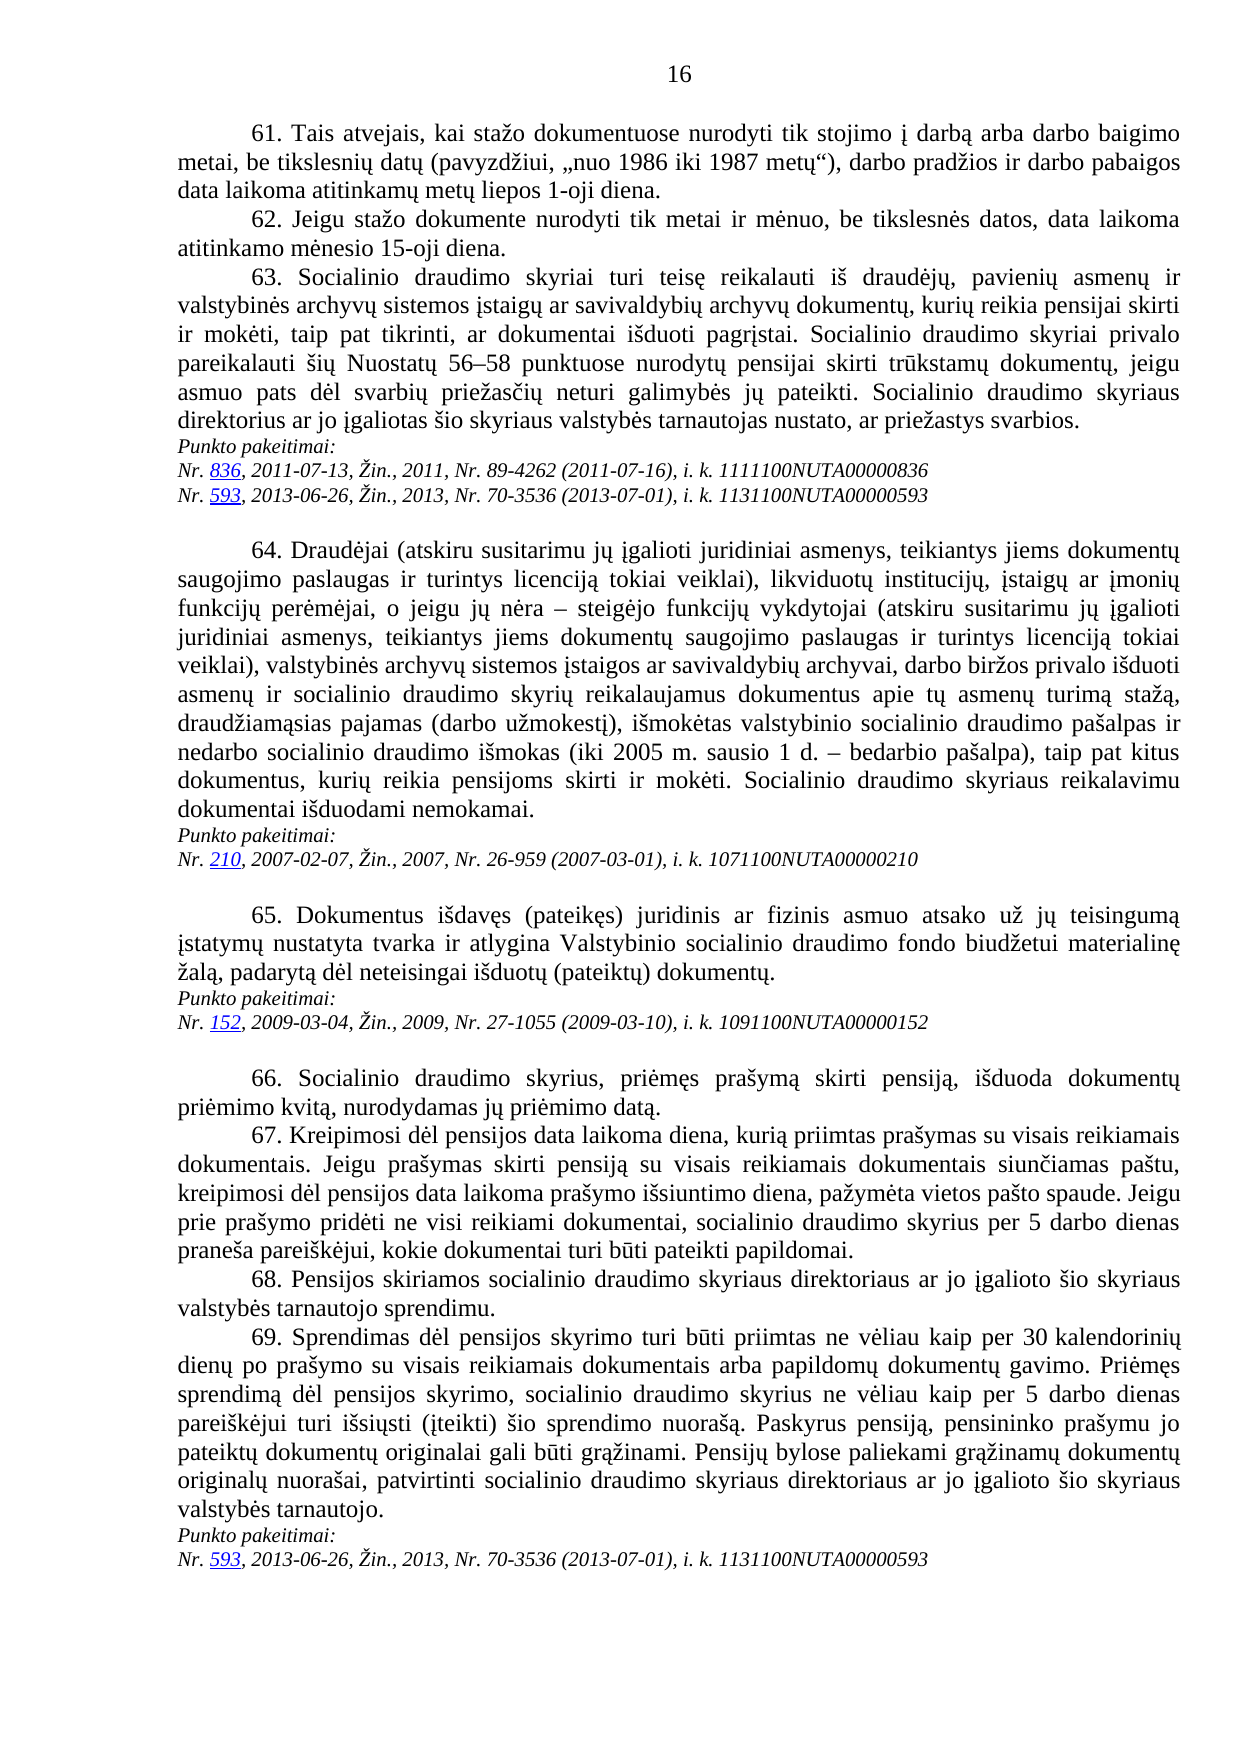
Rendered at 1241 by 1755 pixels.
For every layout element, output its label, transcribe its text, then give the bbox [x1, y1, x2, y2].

text Punkto pakeitimai: [177, 986, 1181, 1010]
text Nr. 836, 2011-07-13, Žin., 2011, Nr. 89-4262 (2011-07-16), i. k. 1111100NUTA00000836 [177, 458, 1181, 482]
text 68. Pensijos skiriamos socialinio draudimo skyriaus direktoriaus ar jo įgalioto šio skyriaus valstybės tarnautojo sprendimu. [177, 1264, 1181, 1322]
text Punkto pakeitimai: [177, 823, 1181, 847]
text Nr. 210, 2007-02-07, Žin., 2007, Nr. 26-959 (2007-03-01), i. k. 1071100NUTA00000210 [177, 847, 1181, 871]
text 63. Socialinio draudimo skyriai turi teisę reikalauti iš draudėjų, pavienių asmenų ir valstybinės archyvų sistemos įstaigų ar savivaldybių archyvų dokumentų, kurių reikia pensijai skirti ir mokėti, taip pat tikrinti, ar dokumentai išduoti pagrįstai. Socialinio draudimo skyriai privalo pareikalauti šių Nuostatų 56–58 punktuose nurodytų pensijai skirti trūkstamų dokumentų, jeigu asmuo pats dėl svarbių priežasčių neturi galimybės jų pateikti. Socialinio draudimo skyriaus direktorius ar jo įgaliotas šio skyriaus valstybės tarnautojas nustato, ar priežastys svarbios. [177, 262, 1181, 434]
text Punkto pakeitimai: [177, 1523, 1181, 1547]
text Nr. 593, 2013-06-26, Žin., 2013, Nr. 70-3536 (2013-07-01), i. k. 1131100NUTA00000593 [177, 1547, 1181, 1571]
text 65. Dokumentus išdavęs (pateikęs) juridinis ar fizinis asmuo atsako už jų teisingumą įstatymų nustatyta tvarka ir atlygina Valstybinio socialinio draudimo fondo biudžetui materialinę žalą, padarytą dėl neteisingai išduotų (pateiktų) dokumentų. [177, 900, 1181, 986]
text Nr. 152, 2009-03-04, Žin., 2009, Nr. 27-1055 (2009-03-10), i. k. 1091100NUTA00000152 [177, 1010, 1181, 1034]
text 66. Socialinio draudimo skyrius, priėmęs prašymą skirti pensiją, išduoda dokumentų priėmimo kvitą, nurodydamas jų priėmimo datą. [177, 1063, 1181, 1120]
text 62. Jeigu stažo dokumente nurodyti tik metai ir mėnuo, be tikslesnės datos, data laikoma atitinkamo mėnesio 15-oji diena. [177, 204, 1181, 262]
text Punkto pakeitimai: [177, 434, 1181, 458]
text 67. Kreipimosi dėl pensijos data laikoma diena, kurią priimtas prašymas su visais reikiamais dokumentais. Jeigu prašymas skirti pensiją su visais reikiamais dokumentais siunčiamas paštu, kreipimosi dėl pensijos data laikoma prašymo išsiuntimo diena, pažymėta vietos pašto spaude. Jeigu prie prašymo pridėti ne visi reikiami dokumentai, socialinio draudimo skyrius per 5 darbo dienas praneša pareiškėjui, kokie dokumentai turi būti pateikti papildomai. [177, 1120, 1181, 1264]
text 61. Tais atvejais, kai stažo dokumentuose nurodyti tik stojimo į darbą arba darbo baigimo metai, be tikslesnių datų (pavyzdžiui, „nuo 1986 iki 1987 metų“), darbo pradžios ir darbo pabaigos data laikoma atitinkamų metų liepos 1-oji diena. [177, 118, 1181, 204]
text Nr. 593, 2013-06-26, Žin., 2013, Nr. 70-3536 (2013-07-01), i. k. 1131100NUTA00000593 [177, 482, 1181, 507]
text 69. Sprendimas dėl pensijos skyrimo turi būti priimtas ne vėliau kaip per 30 kalendorinių dienų po prašymo su visais reikiamais dokumentais arba papildomų dokumentų gavimo. Priėmęs sprendimą dėl pensijos skyrimo, socialinio draudimo skyrius ne vėliau kaip per 5 darbo dienas pareiškėjui turi išsiųsti (įteikti) šio sprendimo nuorašą. Paskyrus pensiją, pensininko prašymu jo pateiktų dokumentų originalai gali būti grąžinami. Pensijų bylose paliekami grąžinamų dokumentų originalų nuorašai, patvirtinti socialinio draudimo skyriaus direktoriaus ar jo įgalioto šio skyriaus valstybės tarnautojo. [177, 1322, 1181, 1523]
text 64. Draudėjai (atskiru susitarimu jų įgalioti juridiniai asmenys, teikiantys jiems dokumentų saugojimo paslaugas ir turintys licenciją tokiai veiklai), likviduotų institucijų, įstaigų ar įmonių funkcijų perėmėjai, o jeigu jų nėra – steigėjo funkcijų vykdytojai (atskiru susitarimu jų įgalioti juridiniai asmenys, teikiantys jiems dokumentų saugojimo paslaugas ir turintys licenciją tokiai veiklai), valstybinės archyvų sistemos įstaigos ar savivaldybių archyvai, darbo biržos privalo išduoti asmenų ir socialinio draudimo skyrių reikalaujamus dokumentus apie tų asmenų turimą stažą, draudžiamąsias pajamas (darbo užmokestį), išmokėtas valstybinio socialinio draudimo pašalpas ir nedarbo socialinio draudimo išmokas (iki 2005 m. sausio 1 d. – bedarbio pašalpa), taip pat kitus dokumentus, kurių reikia pensijoms skirti ir mokėti. Socialinio draudimo skyriaus reikalavimu dokumentai išduodami nemokamai. [177, 535, 1181, 823]
